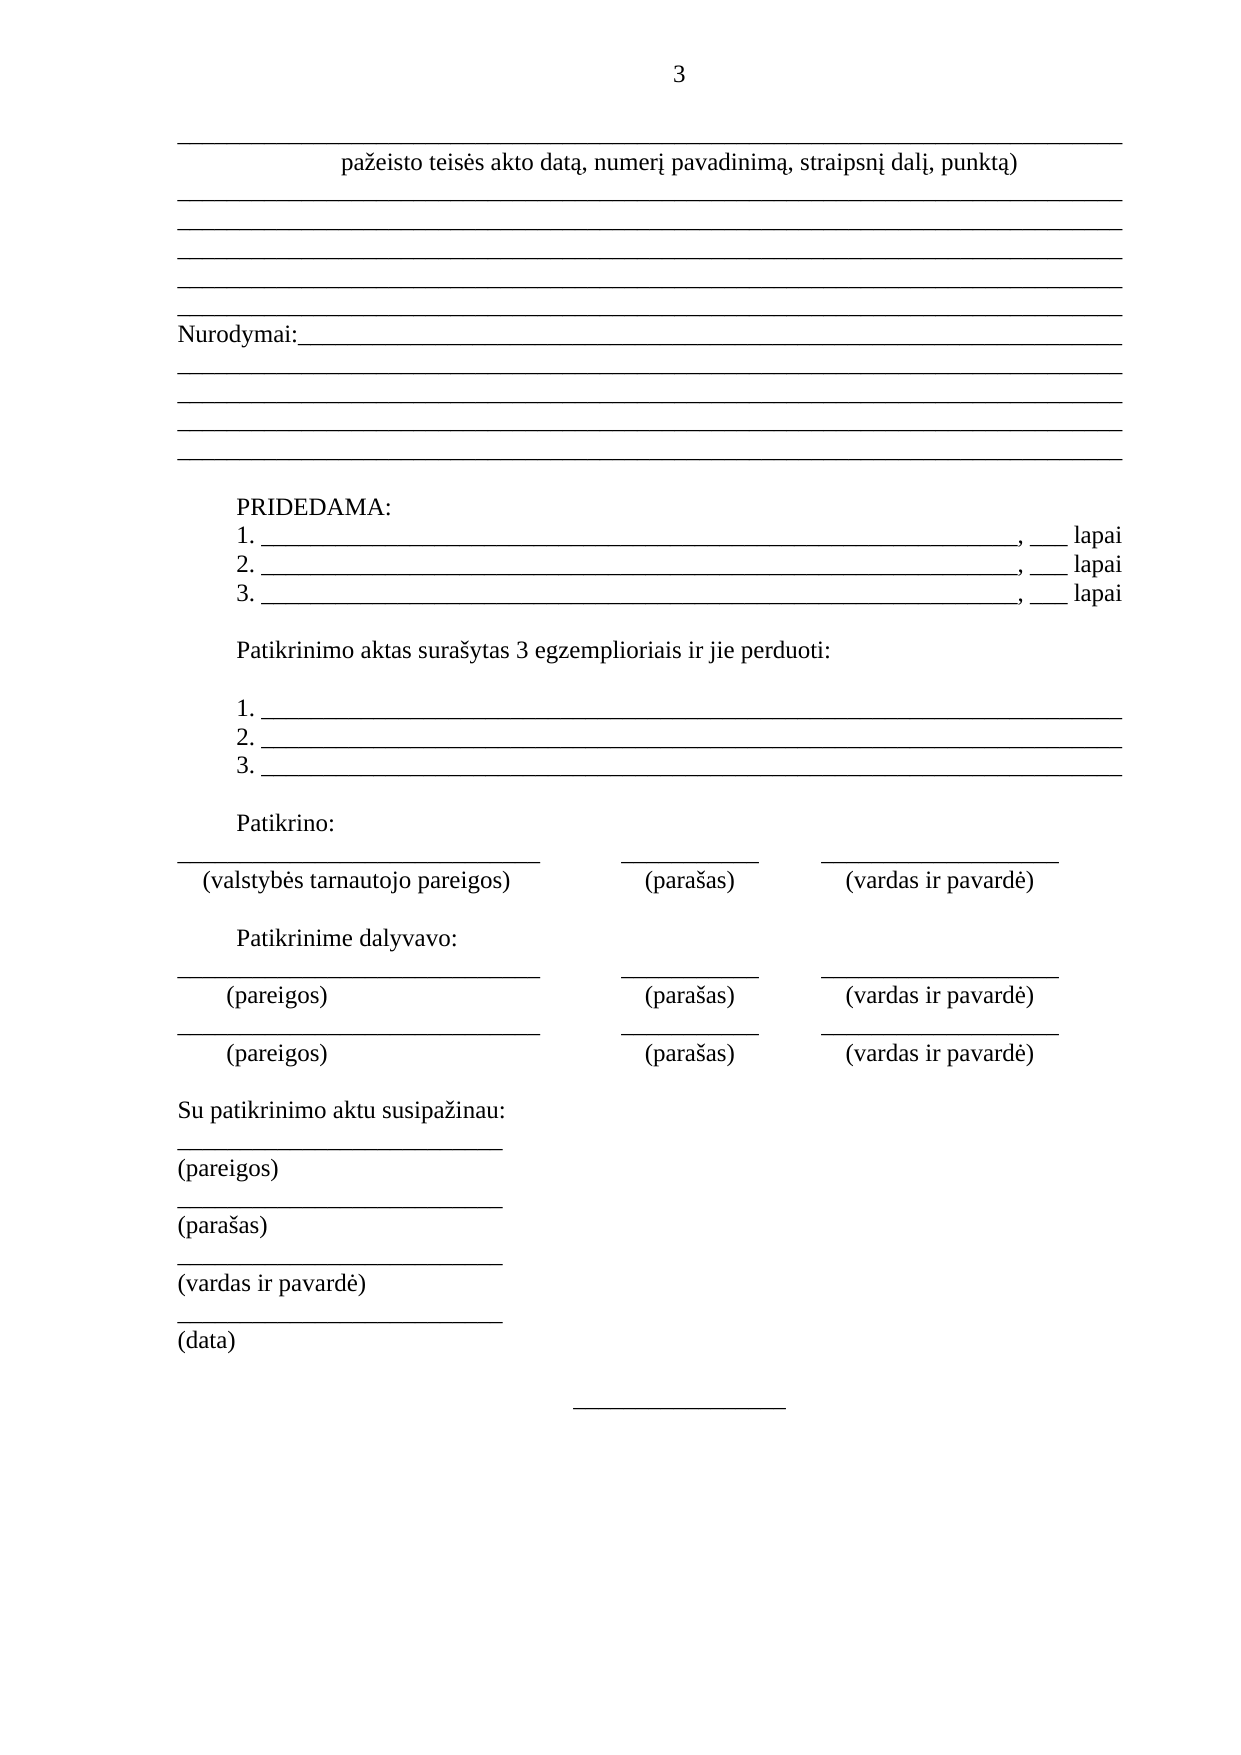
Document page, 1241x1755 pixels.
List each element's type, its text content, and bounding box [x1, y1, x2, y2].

text __________________________ [177, 1297, 1181, 1326]
text _____________________________ ___________ ___________________ [177, 837, 1181, 866]
text _ [177, 118, 1181, 147]
text (pareigos) (parašas) (vardas ir pavardė) [226, 1038, 1181, 1067]
text (vardas ir pavardė) [177, 1268, 653, 1297]
text _ [177, 434, 1181, 463]
text 1. , ___ lapai [177, 521, 1181, 549]
text Su patikrinimo aktu susipažinau: [177, 1096, 1181, 1124]
text Patikrinimo aktas surašytas 3 egzemplioriais ir jie perduoti: [177, 636, 1181, 664]
text _ [177, 176, 1181, 204]
text (data) [177, 1326, 653, 1354]
text pažeisto teisės akto datą, numerį pavadinimą, straipsnį dalį, punktą) [177, 147, 1181, 176]
text _________________ [177, 1383, 1181, 1412]
text (pareigos) (parašas) (vardas ir pavardė) [226, 981, 1181, 1009]
text 2. [177, 722, 1181, 751]
text 3. [177, 751, 1181, 779]
text PRIDEDAMA: [177, 492, 1181, 521]
text (valstybės tarnautojo pareigos) (parašas) (vardas ir pavardė) [202, 866, 1181, 894]
text Patikrinime dalyvavo: [177, 923, 1181, 952]
text 2. , ___ lapai [177, 549, 1181, 578]
text 3. , ___ lapai [177, 578, 1181, 607]
text _____________________________ ___________ ___________________ [177, 952, 1181, 981]
text Patikrino: [177, 808, 1181, 837]
text _ [177, 377, 1181, 406]
text 1. [177, 693, 1181, 722]
text _ [177, 348, 1181, 377]
text Nurodymai: [177, 319, 1181, 348]
text _____________________________ ___________ ___________________ [177, 1009, 1181, 1038]
text _ [177, 262, 1181, 291]
text __________________________ [177, 1124, 1181, 1153]
text __________________________ [177, 1239, 1181, 1268]
text (pareigos) [177, 1153, 591, 1182]
text _ [177, 406, 1181, 434]
text __________________________ [177, 1182, 1181, 1211]
text _ [177, 291, 1181, 319]
text (parašas) [177, 1211, 591, 1239]
text _ [177, 233, 1181, 262]
text _ [177, 204, 1181, 233]
